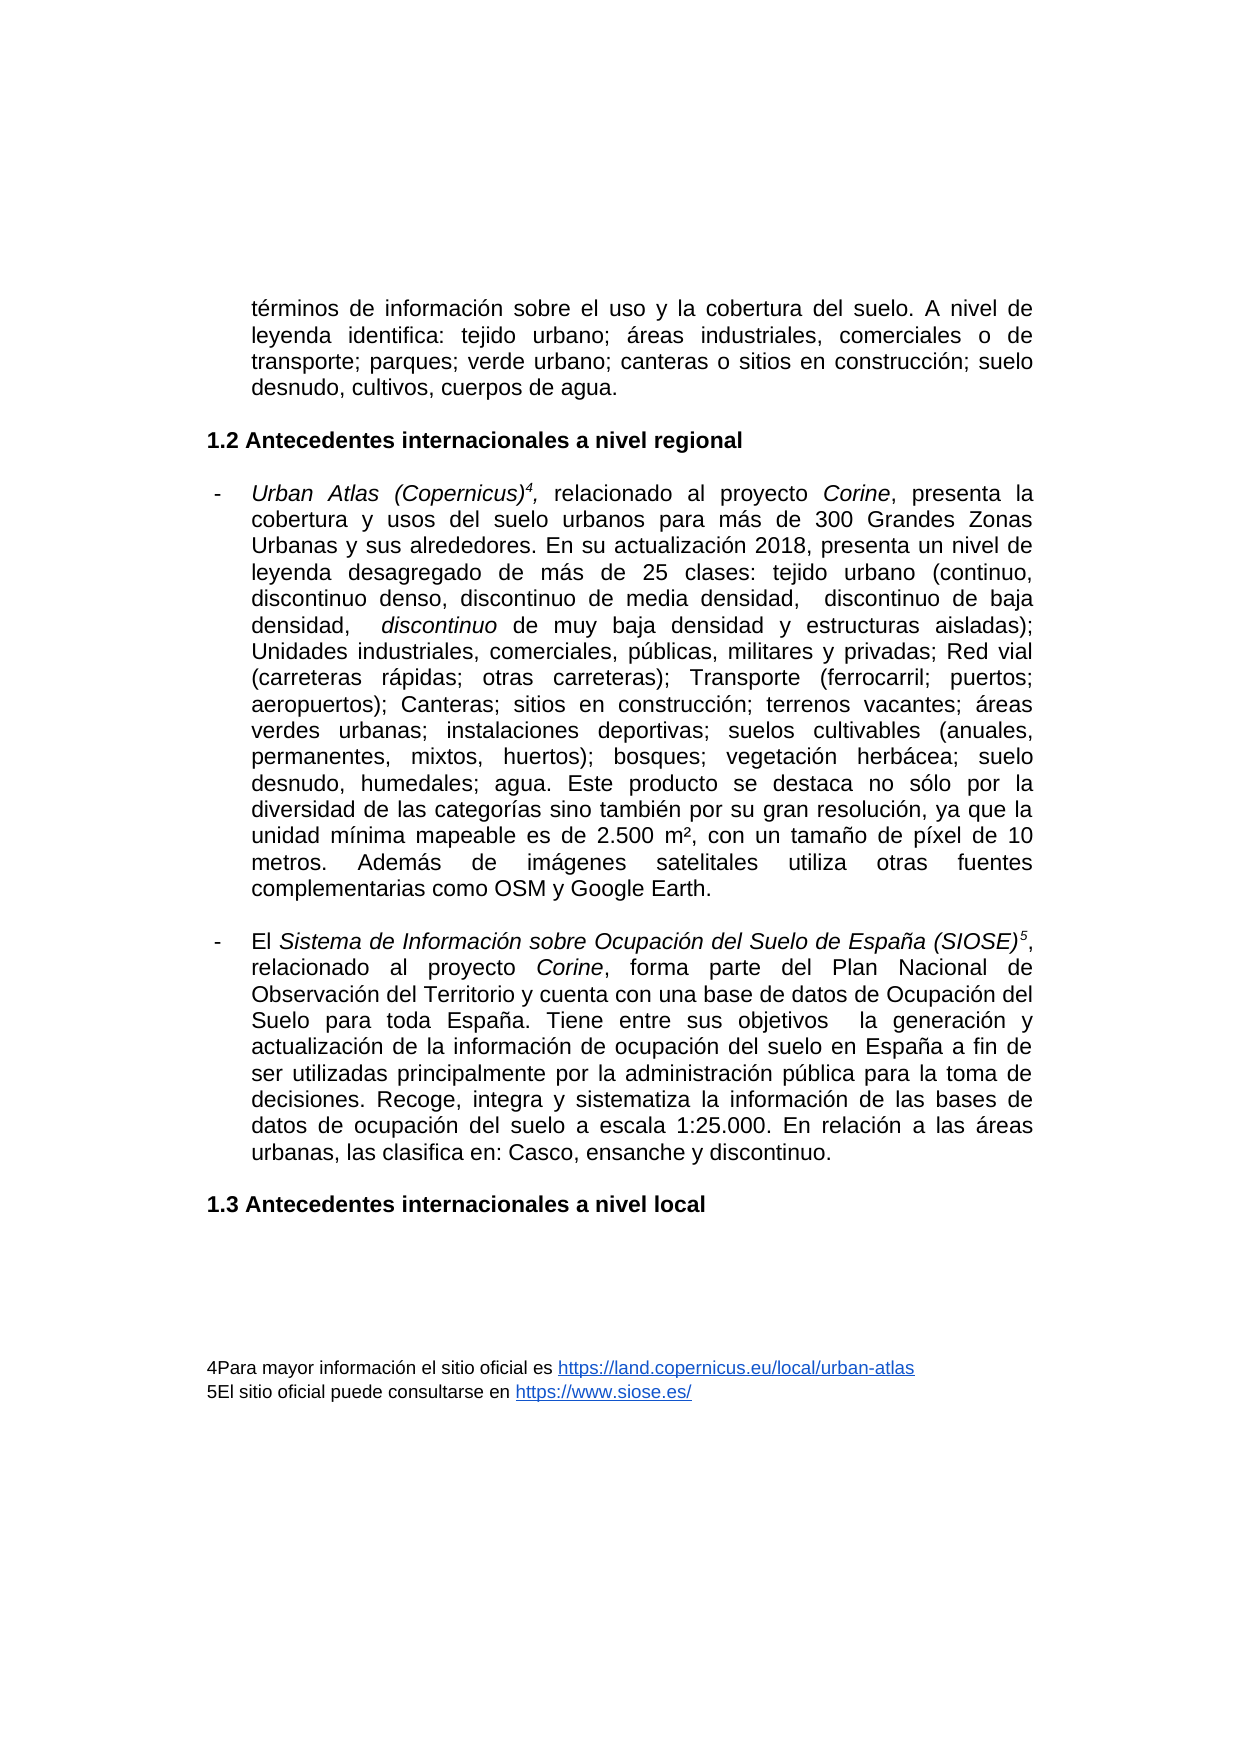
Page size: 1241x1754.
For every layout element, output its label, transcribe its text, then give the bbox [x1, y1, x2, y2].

list El Sistema de Información sobre Ocupación del Suelo de España (SIOSE), relacionado al proyecto Corine, forma parte del Plan Nacional de Observación del Territorio y cuenta con una base de datos de Ocupación del Suelo para toda España. Tiene entre sus objetivos la generación y actualización de la información de ocupación del suelo en España a fin de ser utilizadas principalmente por la administración pública para la toma de decisiones. Recoge, integra y sistematiza la información de las bases de datos de ocupación del suelo a escala 1:25.000. En relación a las áreas urbanas, las clasifica en: Casco, ensanche y discontinuo. [213, 928, 1033, 1165]
list Urban Atlas (Copernicus), relacionado al proyecto Corine, presenta la cobertura y usos del suelo urbanos para más de 300 Grandes Zonas Urbanas y sus alrededores. En su actualización 2018, presenta un nivel de leyenda desagregado de más de 25 clases: tejido urbano (continuo, discontinuo denso, discontinuo de media densidad, discontinuo de baja densidad, discontinuo de muy baja densidad y estructuras aisladas); Unidades industriales, comerciales, públicas, militares y privadas; Red vial (carreteras rápidas; otras carreteras); Transporte (ferrocarril; puertos; aeropuertos); Canteras; sitios en construcción; terrenos vacantes; áreas verdes urbanas; instalaciones deportivas; suelos cultivables (anuales, permanentes, mixtos, huertos); bosques; vegetación herbácea; suelo desnudo, humedales; agua. Este producto se destaca no sólo por la diversidad de las categorías sino también por su gran resolución, ya que la unidad mínima mapeable es de 2.500 m², con un tamaño de píxel de 10 metros. Además de imágenes satelitales utiliza otras fuentes complementarias como OSM y Google Earth. [213, 480, 1033, 901]
list Para mayor información el sitio oficial es https://land.copernicus.eu/local/urban-atlas [207, 1356, 1033, 1378]
subtitle 1.3 Antecedentes internacionales a nivel local [207, 1191, 1033, 1218]
list El sitio oficial puede consultarse en https://www.siose.es/ [207, 1381, 1033, 1403]
list términos de información sobre el uso y la cobertura del suelo. A nivel de leyenda identifica: tejido urbano; áreas industriales, comerciales o de transporte; parques; verde urbano; canteras o sitios en construcción; suelo desnudo, cultivos, cuerpos de agua. [213, 295, 1033, 401]
subtitle 1.2 Antecedentes internacionales a nivel regional [207, 427, 1033, 453]
